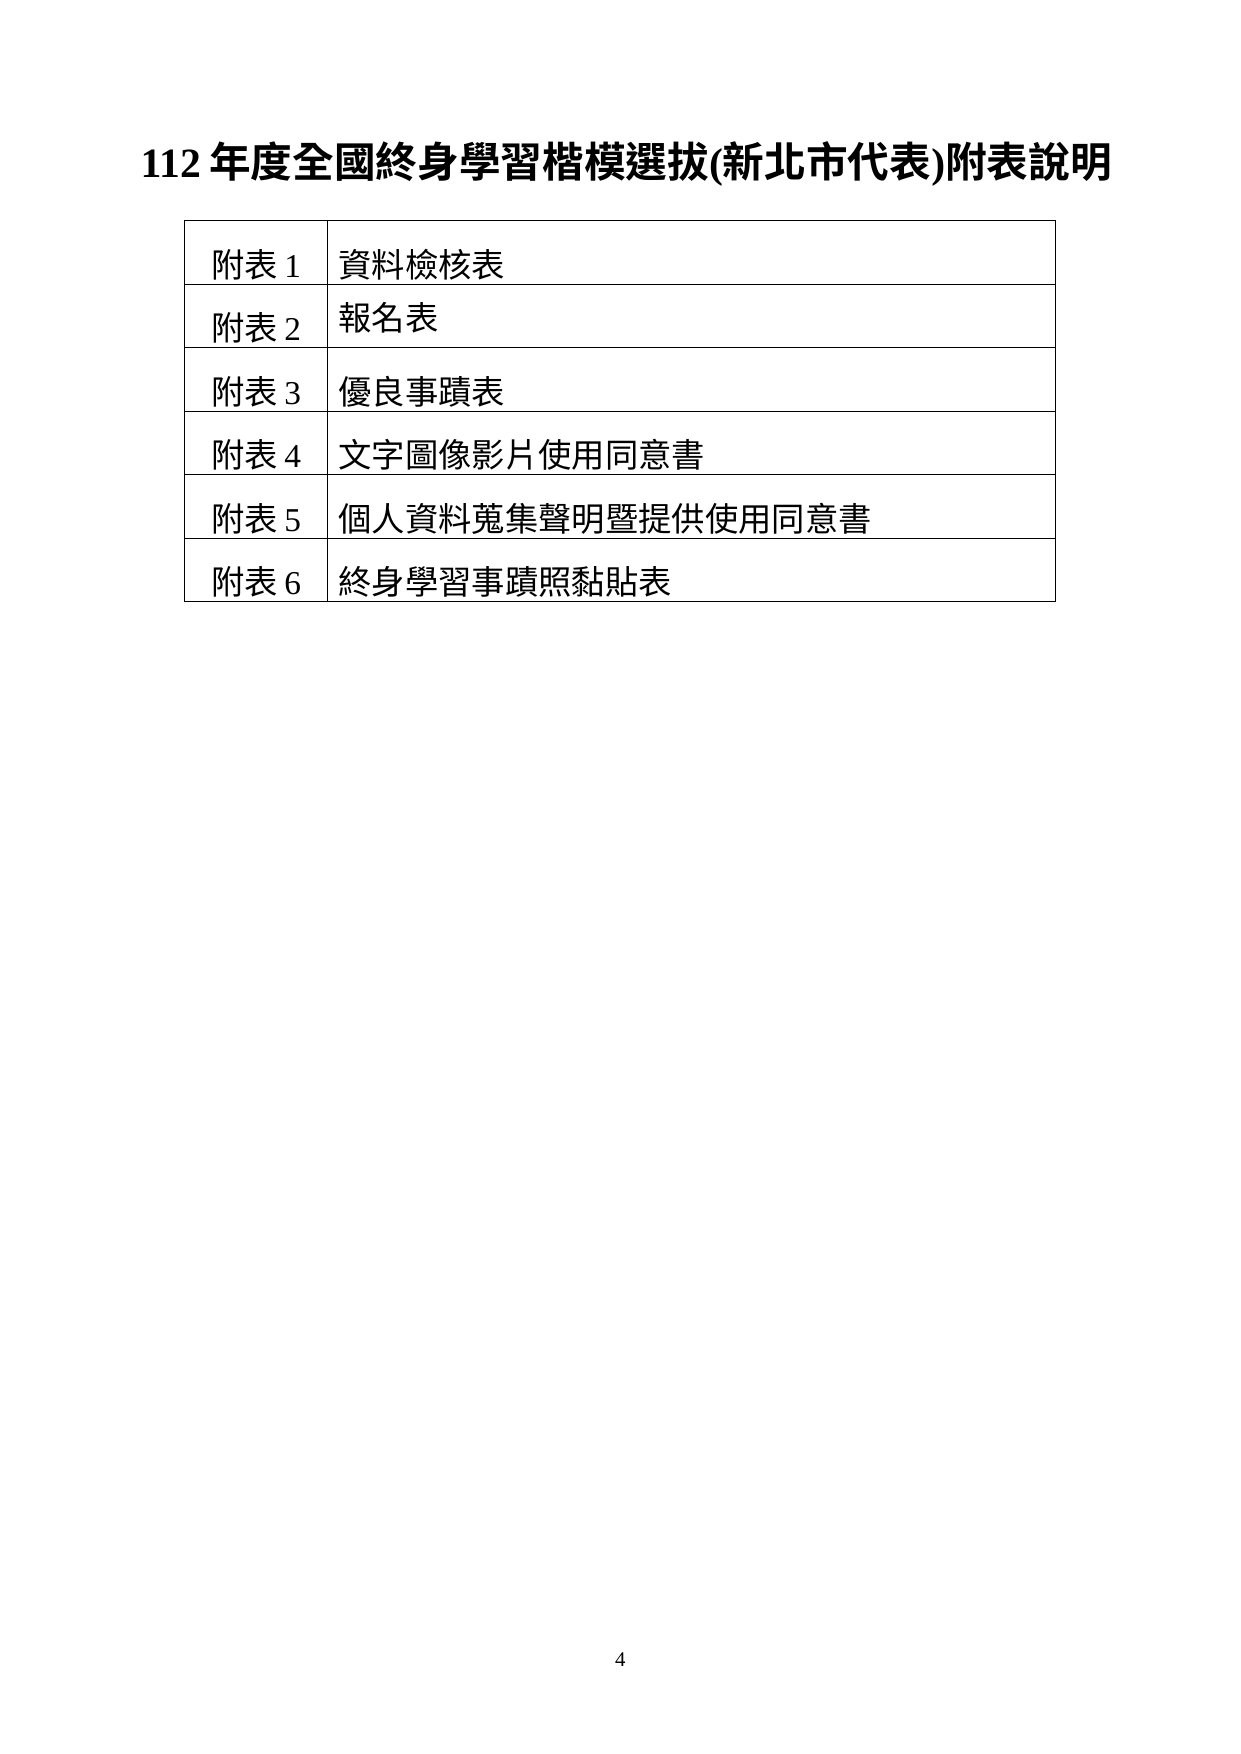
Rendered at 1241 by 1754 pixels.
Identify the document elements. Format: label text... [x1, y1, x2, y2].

table_cell 優良事蹟表 [328, 348, 1055, 411]
table_cell 附表2 [185, 285, 327, 347]
table_cell 文字圖像影片使用同意書 [328, 412, 1055, 474]
table_cell 個人資料蒐集聲明暨提供使用同意書 [328, 475, 1055, 538]
text 112年度全國終身學習楷模選拔(新北市代表)附表說明 [87, 118, 1165, 180]
table_cell 附表5 [185, 475, 327, 538]
table_cell 附表6 [185, 539, 327, 601]
table_cell 附表4 [185, 412, 327, 474]
table_cell 附表3 [185, 348, 327, 411]
table_header 資料檢核表 [328, 221, 1055, 283]
table_header 附表1 [185, 221, 327, 283]
table_cell 報名表 [328, 285, 1055, 347]
table_cell 終身學習事蹟照黏貼表 [328, 539, 1055, 601]
